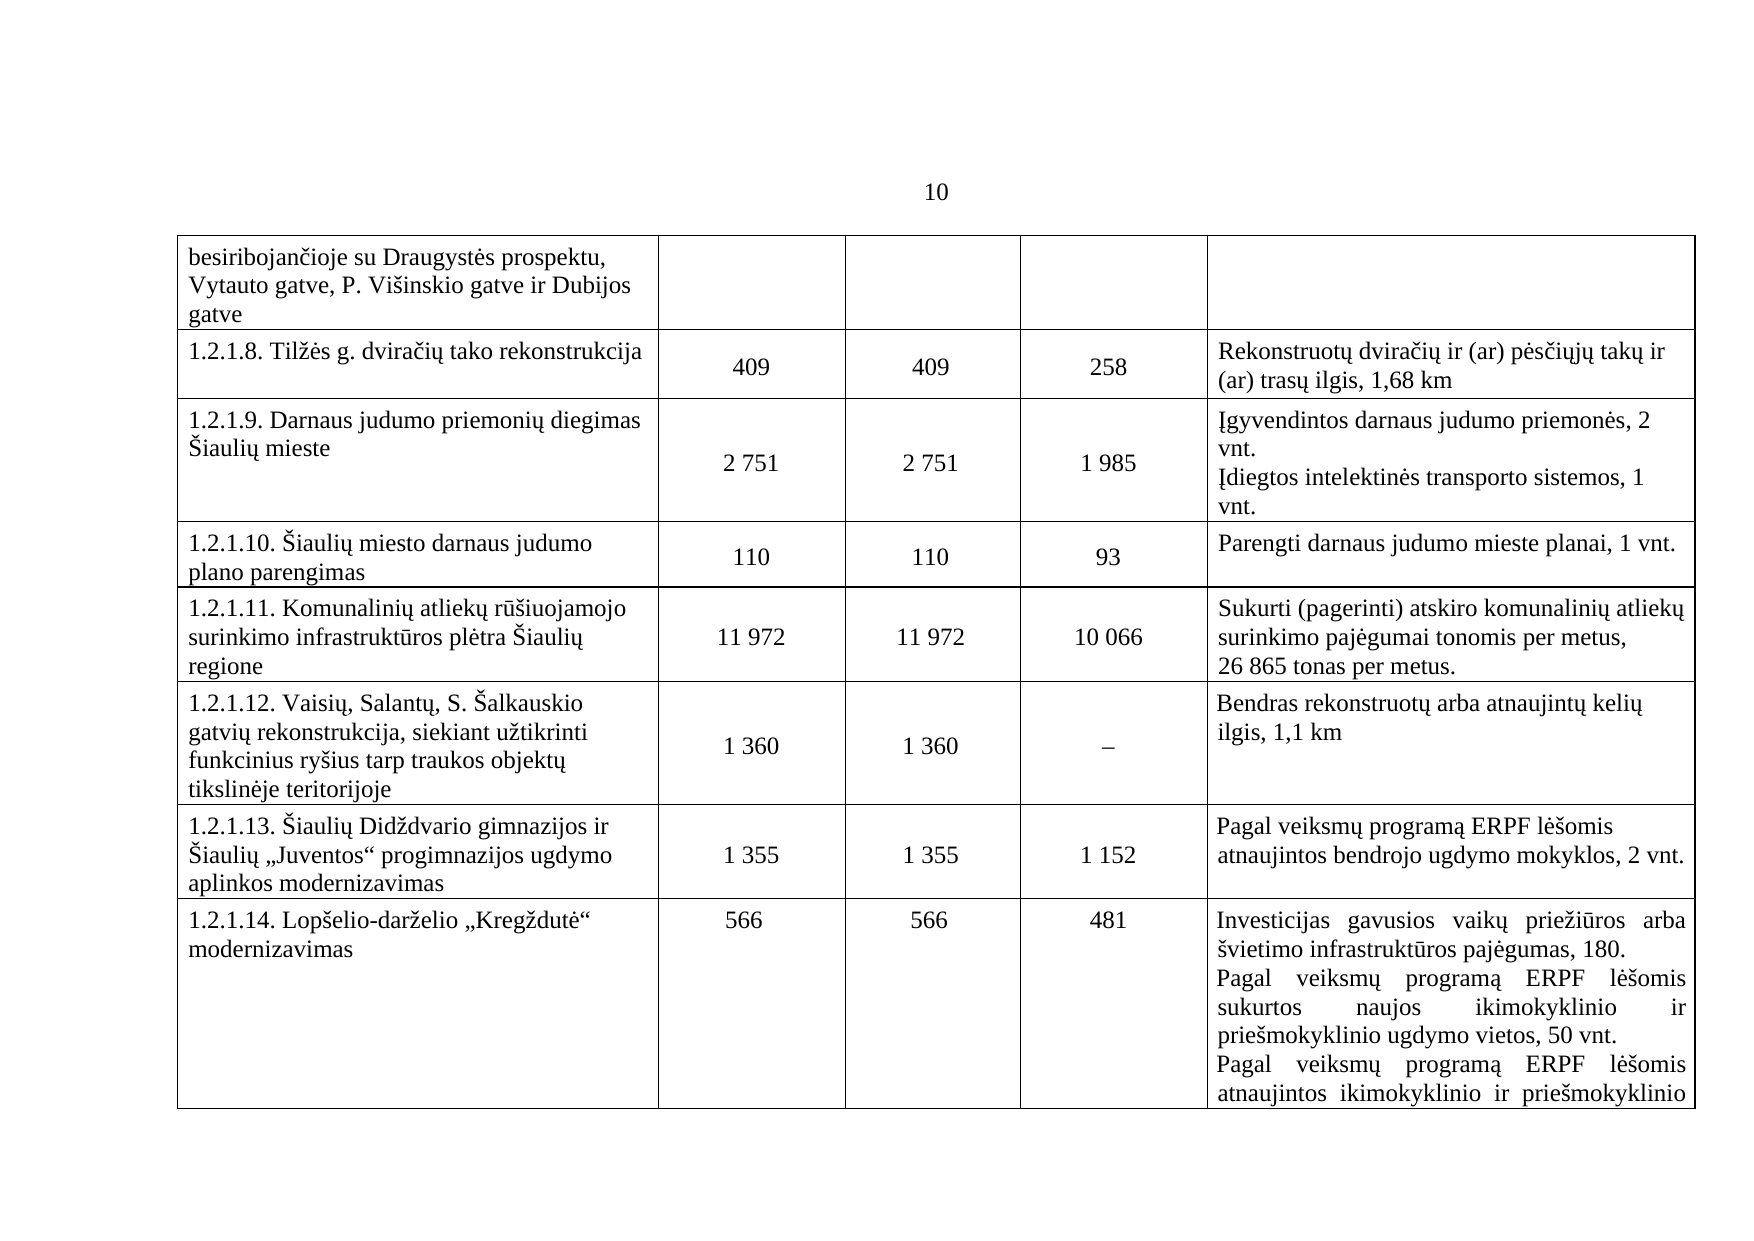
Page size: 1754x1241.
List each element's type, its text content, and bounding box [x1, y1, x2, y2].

table_cell Rekonstruotų dviračių ir (ar) pėsčiųjų takų ir (ar) trasų ilgis, 1,68 km [1208, 330, 1694, 398]
table_cell 1.2.1.13. Šiaulių Didždvario gimnazijos ir Šiaulių „Juventos“ progimnazijos ugdymo aplinkos modernizavimas [178, 805, 658, 898]
table_cell 2 751 [659, 399, 845, 521]
table_cell besiribojančioje su Draugystės prospektu, Vytauto gatve, P. Višinskio gatve ir Dubijos gatve [178, 236, 658, 329]
table_cell 1 360 [846, 682, 1020, 804]
table_cell [846, 236, 1020, 329]
table_cell [1021, 236, 1207, 329]
table_cell 566 [659, 899, 845, 1108]
table_cell Pagal veiksmų programą ERPF lėšomis atnaujintos bendrojo ugdymo mokyklos, 2 vnt. [1208, 805, 1694, 898]
table_cell Sukurti (pagerinti) atskiro komunalinių atliekų surinkimo pajėgumai tonomis per metus, 26 865 tonas per metus. [1208, 588, 1694, 681]
table_cell 409 [659, 330, 845, 398]
table_cell 11 972 [846, 588, 1020, 681]
table_cell 258 [1021, 330, 1207, 398]
table_cell 1.2.1.11. Komunalinių atliekų rūšiuojamojo surinkimo infrastruktūros plėtra Šiaulių regione [178, 588, 658, 681]
table_cell 1.2.1.10. Šiaulių miesto darnaus judumo plano parengimas [178, 522, 658, 586]
table_cell 10 066 [1021, 588, 1207, 681]
table_cell Investicijas gavusios vaikų priežiūros arba švietimo infrastruktūros pajėgumas, 180. Pagal veiksmų programą ERPF lėšomis sukurtos naujos ikimokyklinio ir priešmokyklinio ugdymo vietos, 50 vnt. Pagal veiksmų programą ERPF lėšomis atnaujintos ikimokyklinio ir priešmokyklinio [1208, 899, 1694, 1108]
table_cell 1.2.1.12. Vaisių, Salantų, S. Šalkauskio gatvių rekonstrukcija, siekiant užtikrinti funkcinius ryšius tarp traukos objektų tikslinėje teritorijoje [178, 682, 658, 804]
table_cell 93 [1021, 522, 1207, 586]
table_cell 1.2.1.8. Tilžės g. dviračių tako rekonstrukcija [178, 330, 658, 398]
table_cell Įgyvendintos darnaus judumo priemonės, 2 vnt. Įdiegtos intelektinės transporto sistemos, 1 vnt. [1208, 399, 1694, 521]
table_cell [1208, 236, 1694, 329]
table_cell 566 [846, 899, 1020, 1108]
table_cell 1 360 [659, 682, 845, 804]
table_cell Parengti darnaus judumo mieste planai, 1 vnt. [1208, 522, 1694, 586]
table_cell 409 [846, 330, 1020, 398]
table_cell 1 152 [1021, 805, 1207, 898]
table_cell 2 751 [846, 399, 1020, 521]
table_cell 110 [659, 522, 845, 586]
table_cell 481 [1021, 899, 1207, 1108]
table_cell Bendras rekonstruotų arba atnaujintų kelių ilgis, 1,1 km [1208, 682, 1694, 804]
table_cell 1 355 [846, 805, 1020, 898]
table_cell 110 [846, 522, 1020, 586]
table_cell 1 985 [1021, 399, 1207, 521]
table_cell 1.2.1.14. Lopšelio-darželio „Kregždutė“ modernizavimas [178, 899, 658, 1108]
table_cell – [1021, 682, 1207, 804]
table_cell 1 355 [659, 805, 845, 898]
table_cell [659, 236, 845, 329]
table_cell 1.2.1.9. Darnaus judumo priemonių diegimas Šiaulių mieste [178, 399, 658, 521]
table_cell 11 972 [659, 588, 845, 681]
